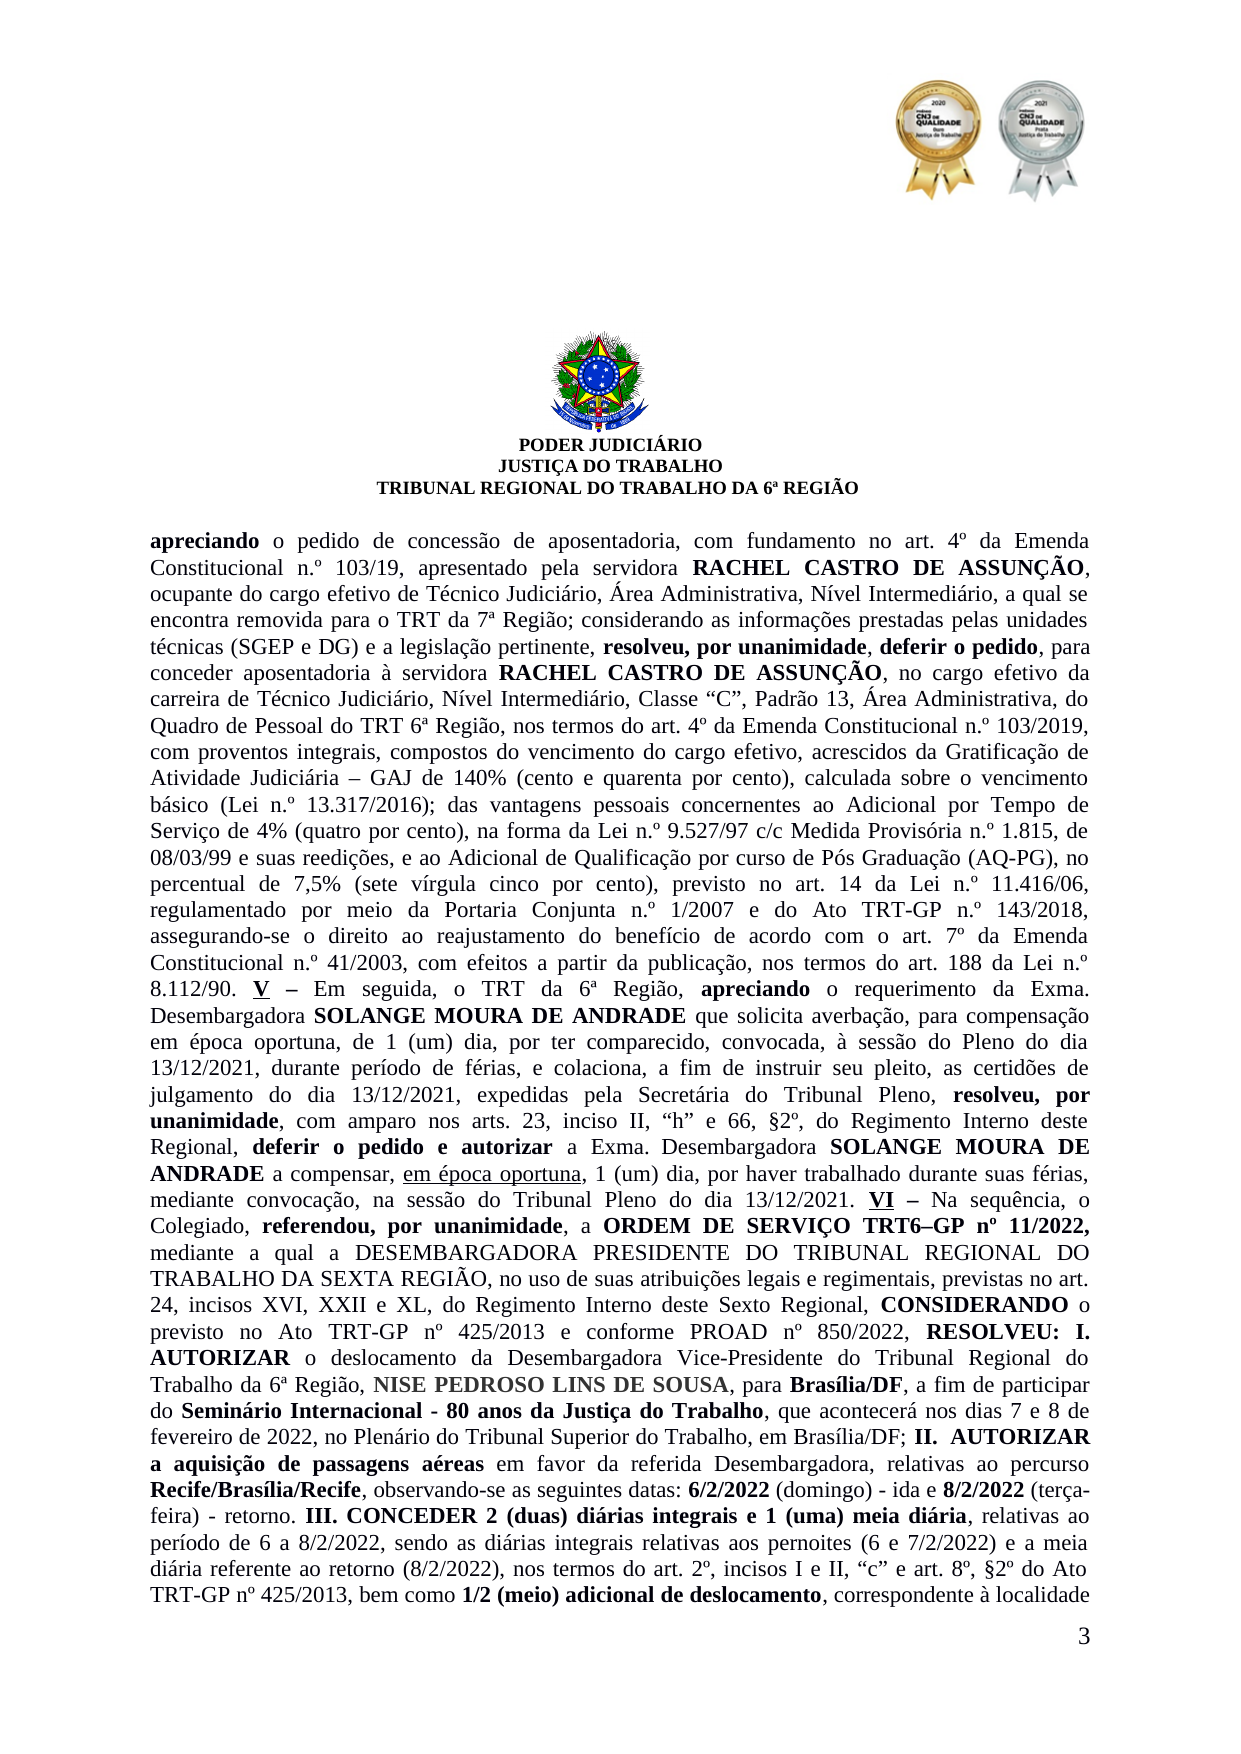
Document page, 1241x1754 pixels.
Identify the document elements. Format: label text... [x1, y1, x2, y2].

text apreciando o pedido de concessão de aposentadoria, com fundamento no art. 4º da Emenda Constitucional n.º 103/19, apresentado pela servidora RACHEL CASTRO DE ASSUNÇÃO, ocupante do cargo efetivo de Técnico Judiciário, Área Administrativa, Nível Intermediário, a qual se encontra removida para o TRT da 7ª Região; considerando as informações prestadas pelas unidades técnicas (SGEP e DG) e a legislação pertinente, resolveu, por unanimidade, deferir o pedido, para conceder aposentadoria à servidora RACHEL CASTRO DE ASSUNÇÃO, no cargo efetivo da carreira de Técnico Judiciário, Nível Intermediário, Classe “C”, Padrão 13, Área Administrativa, do Quadro de Pessoal do TRT 6ª Região, nos termos do art. 4º da Emenda Constitucional n.º 103/2019, com proventos integrais, compostos do vencimento do cargo efetivo, acrescidos da Gratificação de Atividade Judiciária – GAJ de 140% (cento e quarenta por cento), calculada sobre o vencimento básico (Lei n.º 13.317/2016); das vantagens pessoais concernentes ao Adicional por Tempo de Serviço de 4% (quatro por cento), na forma da Lei n.º 9.527/97 c/c Medida Provisória n.º 1.815, de 08/03/99 e suas reedições, e ao Adicional de Qualificação por curso de Pós Graduação (AQ-PG), no percentual de 7,5% (sete vírgula cinco por cento), previsto no art. 14 da Lei n.º 11.416/06, regulamentado por meio da Portaria Conjunta n.º 1/2007 e do Ato TRT-GP n.º 143/2018, assegurando-se o direito ao reajustamento do benefício de acordo com o art. 7º da Emenda Constitucional n.º 41/2003, com efeitos a partir da publicação, nos termos do art. 188 da Lei n.º 8.112/90. V – Em seguida, o TRT da 6ª Região, apreciando o requerimento da Exma. Desembargadora SOLANGE MOURA DE ANDRADE que solicita averbação, para compensação em época oportuna, de 1 (um) dia, por ter comparecido, convocada, à sessão do Pleno do dia 13/12/2021, durante período de férias, e colaciona, a fim de instruir seu pleito, as certidões de julgamento do dia 13/12/2021, expedidas pela Secretária do Tribunal Pleno, resolveu, por unanimidade, com amparo nos arts. 23, inciso II, “h” e 66, §2º, do Regimento Interno deste Regional, deferir o pedido e autorizar a Exma. Desembargadora SOLANGE MOURA DE ANDRADE a compensar, em época oportuna, 1 (um) dia, por haver trabalhado durante suas férias, mediante convocação, na sessão do Tribunal Pleno do dia 13/12/2021. VI – Na sequência, o Colegiado, referendou, por unanimidade, a ORDEM DE SERVIÇO TRT6–GP nº 11/2022, mediante a qual a DESEMBARGADORA PRESIDENTE DO TRIBUNAL REGIONAL DO TRABALHO DA SEXTA REGIÃO, no uso de suas atribuições legais e regimentais, previstas no art. 24, incisos XVI, XXII e XL, do Regimento Interno deste Sexto Regional, CONSIDERANDO o previsto no Ato TRT-GP nº 425/2013 e conforme PROAD nº 850/2022, RESOLVEU: I. AUTORIZAR o deslocamento da Desembargadora Vice-Presidente do Tribunal Regional do Trabalho da 6ª Região, NISE PEDROSO LINS DE SOUSA, para Brasília/DF, a fim de participar do Seminário Internacional - 80 anos da Justiça do Trabalho, que acontecerá nos dias 7 e 8 de fevereiro de 2022, no Plenário do Tribunal Superior do Trabalho, em Brasília/DF; II. AUTORIZAR a aquisição de passagens aéreas em favor da referida Desembargadora, relativas ao percurso Recife/Brasília/Recife, observando-se as seguintes datas: 6/2/2022 (domingo) - ida e 8/2/2022 (terça-feira) - retorno. III. CONCEDER 2 (duas) diárias integrais e 1 (uma) meia diária, relativas ao período de 6 a 8/2/2022, sendo as diárias integrais relativas aos pernoites (6 e 7/2/2022) e a meia diária referente ao retorno (8/2/2022), nos termos do art. 2º, incisos I e II, “c” e art. 8º, §2º do Ato TRT-GP nº 425/2013, bem como 1/2 (meio) adicional de deslocamento, correspondente à localidade [150, 527, 1090, 1608]
